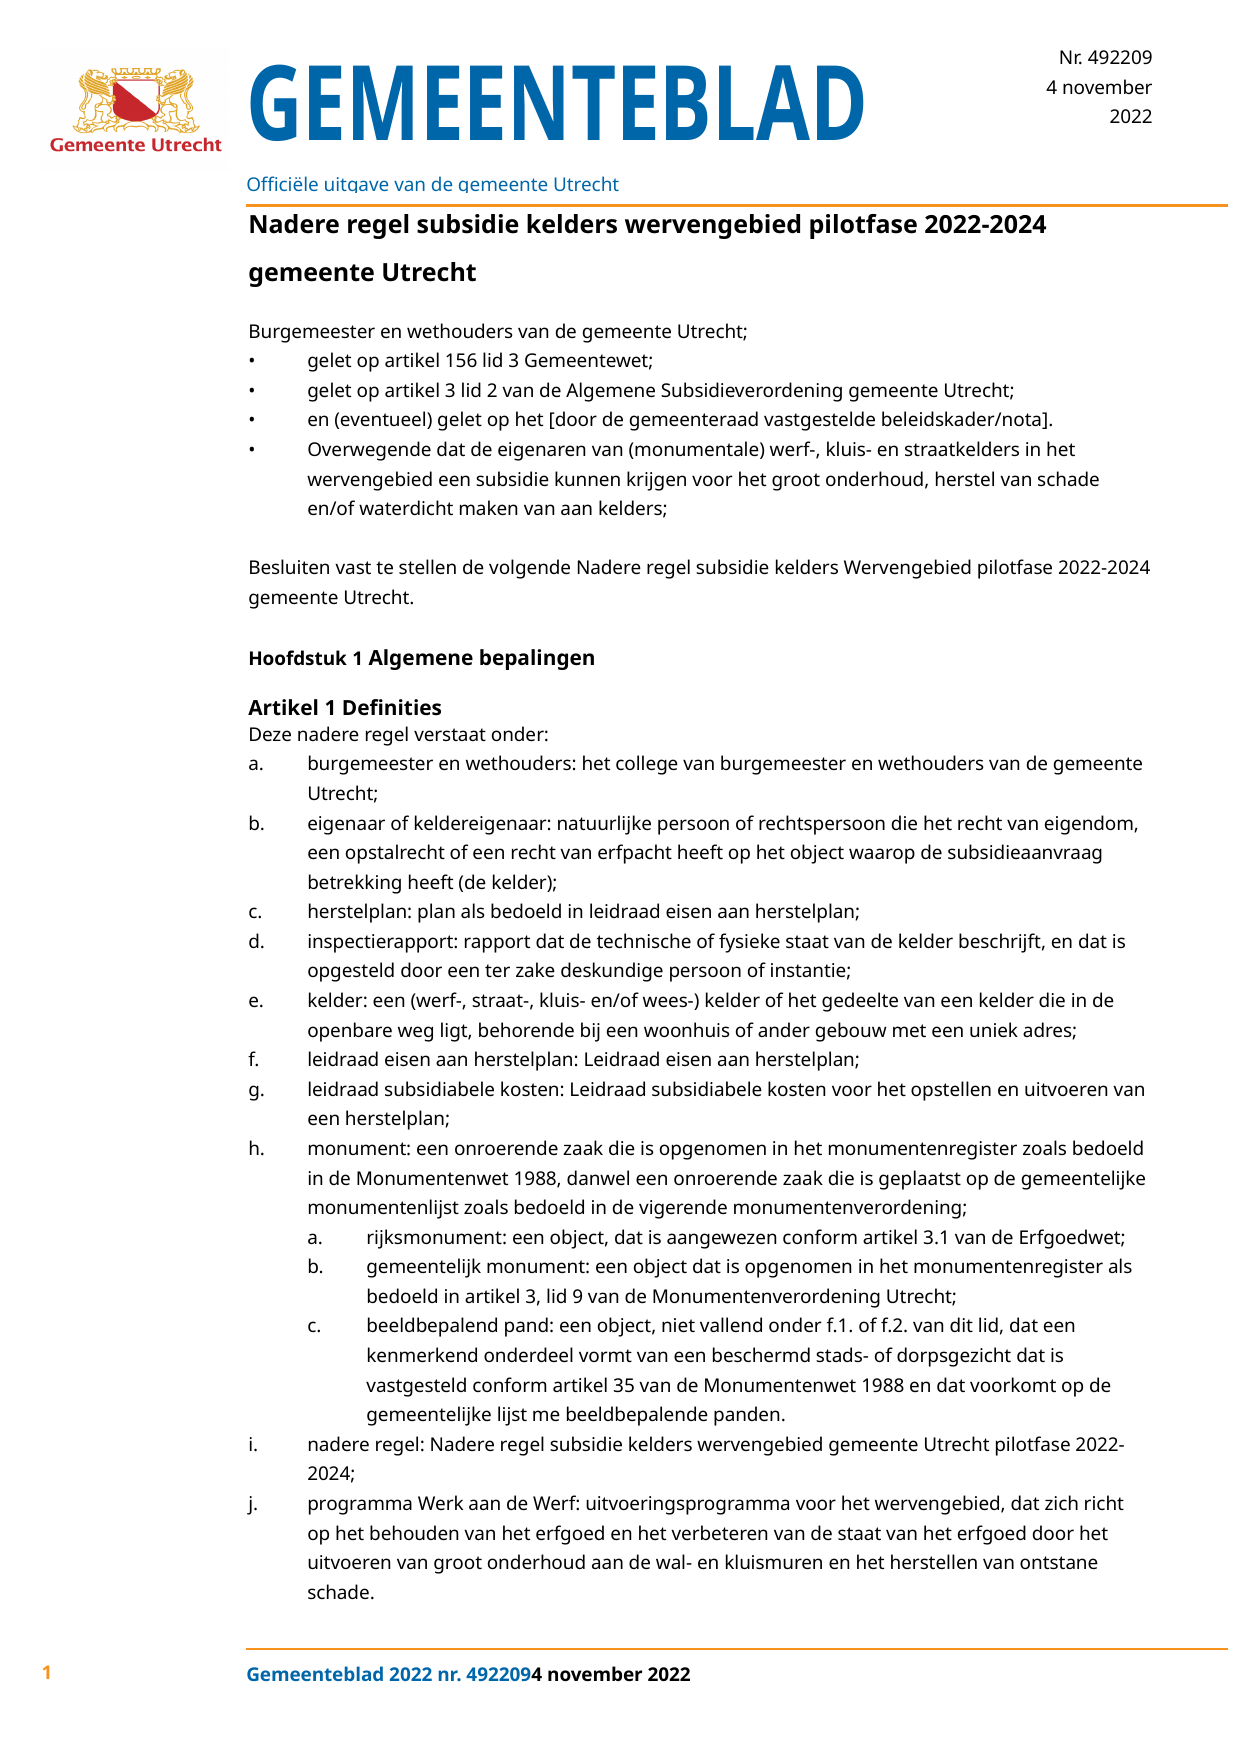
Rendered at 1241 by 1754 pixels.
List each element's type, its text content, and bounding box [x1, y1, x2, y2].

list monument: een onroerende zaak die is opgenomen in het monumentenregister zoals bedoeld in de Monumentenwet 1988, danwel een onroerende zaak die is geplaatst op de gemeentelijke monumentenlijst zoals bedoeld in de vigerende monumentenverordening; [248, 1135, 1152, 1220]
list beeldbepalend pand: een object, niet vallend onder f.1. of f.2. van dit lid, dat een kenmerkend onderdeel vormt van een beschermd stads- of dorpsgezicht dat is vastgesteld conform artikel 35 van de Monumentenwet 1988 en dat voorkomt op de gemeentelijke lijst me beeldbepalende panden. [307, 1313, 1152, 1427]
text Besluiten vast te stellen de volgende Nadere regel subsidie kelders Wervengebied pilotfase 2022-2024 gemeente Utrecht. [248, 554, 1152, 610]
text Hoofdstuk 1 Algemene bepalingen [248, 643, 1152, 672]
list gelet op artikel 156 lid 3 Gemeentewet; [248, 347, 1152, 373]
list rijksmonument: een object, dat is aangewezen conform artikel 3.1 van de Erfgoedwet; [307, 1224, 1152, 1250]
list leidraad subsidiabele kosten: Leidraad subsidiabele kosten voor het opstellen en uitvoeren van een herstelplan; [248, 1076, 1152, 1131]
list eigenaar of keldereigenaar: natuurlijke persoon of rechtspersoon die het recht van eigendom, een opstalrecht of een recht van erfpacht heeft op het object waarop de subsidieaanvraag betrekking heeft (de kelder); [248, 810, 1152, 895]
text Artikel 1 Definities [248, 693, 1152, 721]
list nadere regel: Nadere regel subsidie kelders wervengebied gemeente Utrecht pilotfase 2022-2024; [248, 1431, 1152, 1486]
list Overwegende dat de eigenaren van (monumentale) werf-, kluis- en straatkelders in het wervengebied een subsidie kunnen krijgen voor het groot onderhoud, herstel van schade en/of waterdicht maken van aan kelders; [248, 436, 1152, 521]
list programma Werk aan de Werf: uitvoeringsprogramma voor het wervengebied, dat zich richt op het behouden van het erfgoed en het verbeteren van de staat van het erfgoed door het uitvoeren van groot onderhoud aan de wal- en kluismuren en het herstellen van ontstane schade. [248, 1490, 1152, 1605]
text Deze nadere regel verstaat onder: [248, 721, 1152, 747]
text Nadere regel subsidie kelders wervengebied pilotfase 2022-2024 gemeente Utrecht [248, 207, 1152, 288]
picture [41, 47, 231, 172]
list gelet op artikel 3 lid 2 van de Algemene Subsidieverordening gemeente Utrecht; [248, 377, 1152, 403]
list gemeentelijk monument: een object dat is opgenomen in het monumentenregister als bedoeld in artikel 3, lid 9 van de Monumentenverordening Utrecht; [307, 1253, 1152, 1309]
list inspectierapport: rapport dat de technische of fysieke staat van de kelder beschrijft, en dat is opgesteld door een ter zake deskundige persoon of instantie; [248, 928, 1152, 983]
text Burgemeester en wethouders van de gemeente Utrecht; [248, 318, 1152, 344]
list kelder: een (werf-, straat-, kluis- en/of wees-) kelder of het gedeelte van een kelder die in de openbare weg ligt, behorende bij een woonhuis of ander gebouw met een uniek adres; [248, 987, 1152, 1043]
list herstelplan: plan als bedoeld in leidraad eisen aan herstelplan; [248, 898, 1152, 924]
list en (eventueel) gelet op het [door de gemeenteraad vastgestelde beleidskader/nota]. [248, 407, 1152, 432]
list burgemeester en wethouders: het college van burgemeester en wethouders van de gemeente Utrecht; [248, 751, 1152, 806]
list leidraad eisen aan herstelplan: Leidraad eisen aan herstelplan; [248, 1046, 1152, 1072]
